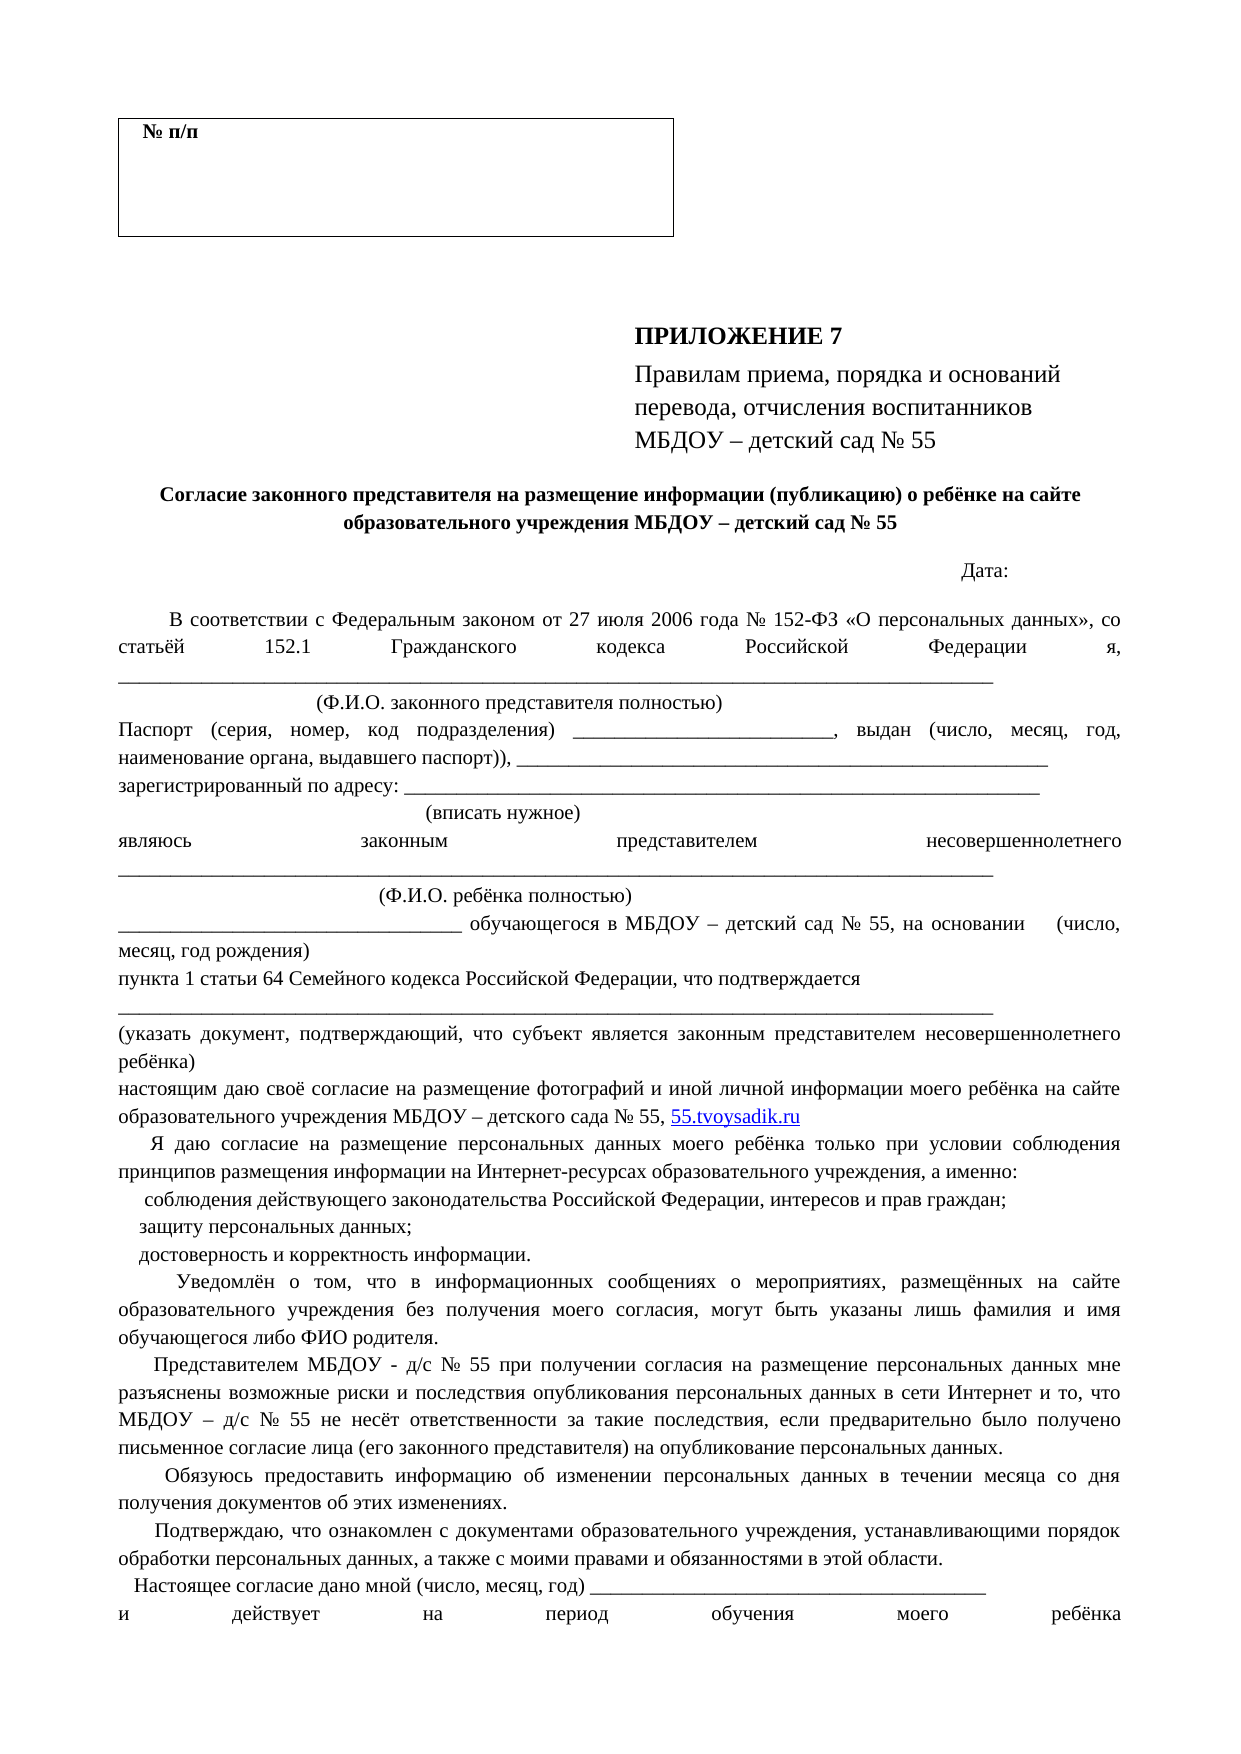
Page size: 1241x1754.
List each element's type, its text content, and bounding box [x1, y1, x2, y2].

text Дата: [118, 558, 1122, 582]
text Настоящее согласие дано мной (число, месяц, год) ______________________________________ [118, 1573, 1122, 1597]
text достоверность и корректность информации. [118, 1242, 1122, 1266]
text защиту персональных данных; [118, 1214, 1122, 1238]
text ____________________________________________________________________________________ [118, 993, 1122, 1017]
text пункта 1 статьи 64 Семейного кодекса Российской Федерации, что подтверждается [118, 966, 1122, 990]
text Я даю согласие на размещение персональных данных моего ребёнка только при условии соблюдения принципов размещения информации на Интернет-ресурсах образовательного учреждения, а именно: [118, 1131, 1122, 1183]
table_cell № п/п [119, 119, 673, 236]
text и действует на период обучения моего ребёнка [118, 1601, 1122, 1625]
text Уведомлён о том, что в информационных сообщениях о мероприятиях, размещённых на сайте образовательного учреждения без получения моего согласия, могут быть указаны лишь фамилия и имя обучающегося либо ФИО родителя. [118, 1269, 1122, 1349]
text являюсь законным представителем несовершеннолетнего ____________________________________________________________________________________ [118, 828, 1122, 879]
text (Ф.И.О. законного представителя полностью) [118, 690, 1122, 714]
text (вписать нужное) [118, 800, 1122, 824]
text зарегистрированный по адресу: _____________________________________________________________ [118, 772, 1122, 797]
text Обязуюсь предоставить информацию об изменении персональных данных в течении месяца со дня получения документов об этих изменениях. [118, 1463, 1122, 1514]
text Правилам приема, порядка и оснований [634, 359, 1122, 387]
text (указать документ, подтверждающий, что субъект является законным представителем несовершеннолетнего ребёнка) [118, 1021, 1122, 1073]
text Подтверждаю, что ознакомлен с документами образовательного учреждения, устанавливающими порядок обработки персональных данных, а также с моими правами и обязанностями в этой области. [118, 1518, 1122, 1569]
text соблюдения действующего законодательства Российской Федерации, интересов и прав граждан; [118, 1187, 1122, 1211]
text В соответствии с Федеральным законом от 27 июля 2006 года № 152-ФЗ «О персональных данных», со статьёй 152.1 Гражданского кодекса Российской Федерации я, ____________________________________________________________________________________ [118, 607, 1122, 686]
text настоящим даю своё согласие на размещение фотографий и иной личной информации моего ребёнка на сайте образовательного учреждения МБДОУ – детского сада № 55, 55.HYPERLINK "http://sadik55.ru/"tvoyHYPERLINK "http://sadik55.ru/"sadik.ru [118, 1076, 1122, 1128]
text Представителем МБДОУ - д/с № 55 при получении согласия на размещение персональных данных мне разъяснены возможные риски и последствия опубликования персональных данных в сети Интернет и то, что МБДОУ – д/с № 55 не несёт ответственности за такие последствия, если предварительно было получено письменное согласие лица (его законного представителя) на опубликование персональных данных. [118, 1352, 1122, 1459]
text МБДОУ – детский сад № 55 [634, 426, 1122, 454]
text _________________________________ обучающегося в МБДОУ – детский сад № 55, на основании (число, месяц, год рождения) [118, 911, 1122, 962]
text Согласие законного представителя на размещение информации (публикацию) о ребёнке на сайте образовательного учреждения МБДОУ – детский сад № 55 [118, 482, 1122, 534]
text ПРИЛОЖЕНИЕ 7 [634, 321, 1122, 350]
text перевода, отчисления воспитанников [634, 392, 1122, 421]
text Паспорт (серия, номер, код подразделения) _________________________, выдан (число, месяц, год, наименование органа, выдавшего паспорт)), ___________________________________________________ [118, 717, 1122, 769]
text (Ф.И.О. ребёнка полностью) [118, 883, 1122, 907]
